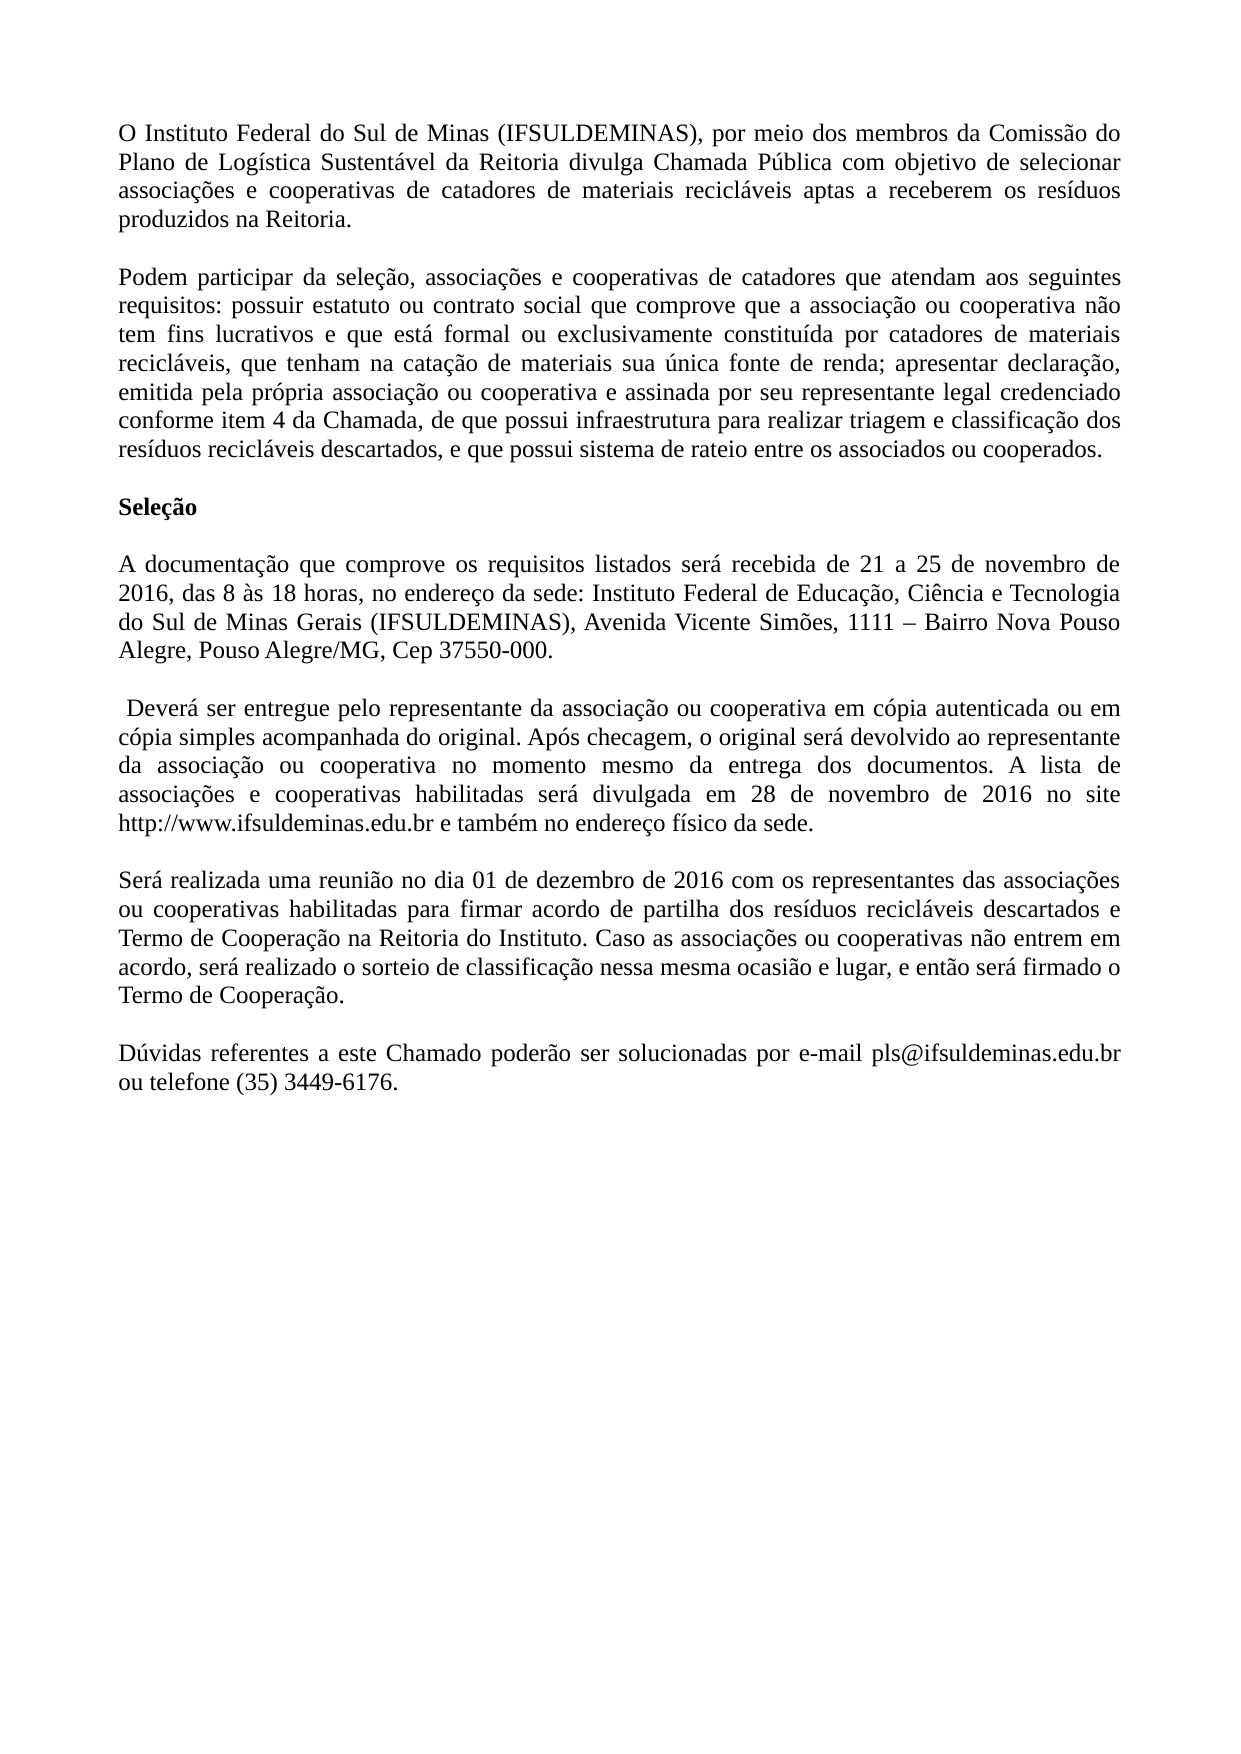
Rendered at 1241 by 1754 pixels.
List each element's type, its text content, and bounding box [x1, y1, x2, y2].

text A documentação que comprove os requisitos listados será recebida de 21 a 25 de novembro de 2016, das 8 às 18 horas, no endereço da sede: Instituto Federal de Educação, Ciência e Tecnologia do Sul de Minas Gerais (IFSULDEMINAS), Avenida Vicente Simões, 1111 – Bairro Nova Pouso Alegre, Pouso Alegre/MG, Cep 37550-000. [118, 549, 1122, 664]
text O Instituto Federal do Sul de Minas (IFSULDEMINAS), por meio dos membros da Comissão do Plano de Logística Sustentável da Reitoria divulga Chamada Pública com objetivo de selecionar associações e cooperativas de catadores de materiais recicláveis aptas a receberem os resíduos produzidos na Reitoria. [118, 118, 1122, 233]
text Deverá ser entregue pelo representante da associação ou cooperativa em cópia autenticada ou em cópia simples acompanhada do original. Após checagem, o original será devolvido ao representante da associação ou cooperativa no momento mesmo da entrega dos documentos. A lista de associações e cooperativas habilitadas será divulgada em 28 de novembro de 2016 no site http://www.ifsuldeminas.edu.br e também no endereço físico da sede. [118, 693, 1122, 837]
text Seleção [118, 492, 1122, 521]
text Podem participar da seleção, associações e cooperativas de catadores que atendam aos seguintes requisitos: possuir estatuto ou contrato social que comprove que a associação ou cooperativa não tem fins lucrativos e que está formal ou exclusivamente constituída por catadores de materiais recicláveis, que tenham na catação de materiais sua única fonte de renda; apresentar declaração, emitida pela própria associação ou cooperativa e assinada por seu representante legal credenciado conforme item 4 da Chamada, de que possui infraestrutura para realizar triagem e classificação dos resíduos recicláveis descartados, e que possui sistema de rateio entre os associados ou cooperados. [118, 262, 1122, 463]
text Dúvidas referentes a este Chamado poderão ser solucionadas por e-mail pls@ifsuldeminas.edu.br ou telefone (35) 3449-6176. [118, 1038, 1122, 1096]
text Será realizada uma reunião no dia 01 de dezembro de 2016 com os representantes das associações ou cooperativas habilitadas para firmar acordo de partilha dos resíduos recicláveis descartados e Termo de Cooperação na Reitoria do Instituto. Caso as associações ou cooperativas não entrem em acordo, será realizado o sorteio de classificação nessa mesma ocasião e lugar, e então será firmado o Termo de Cooperação. [118, 866, 1122, 1009]
